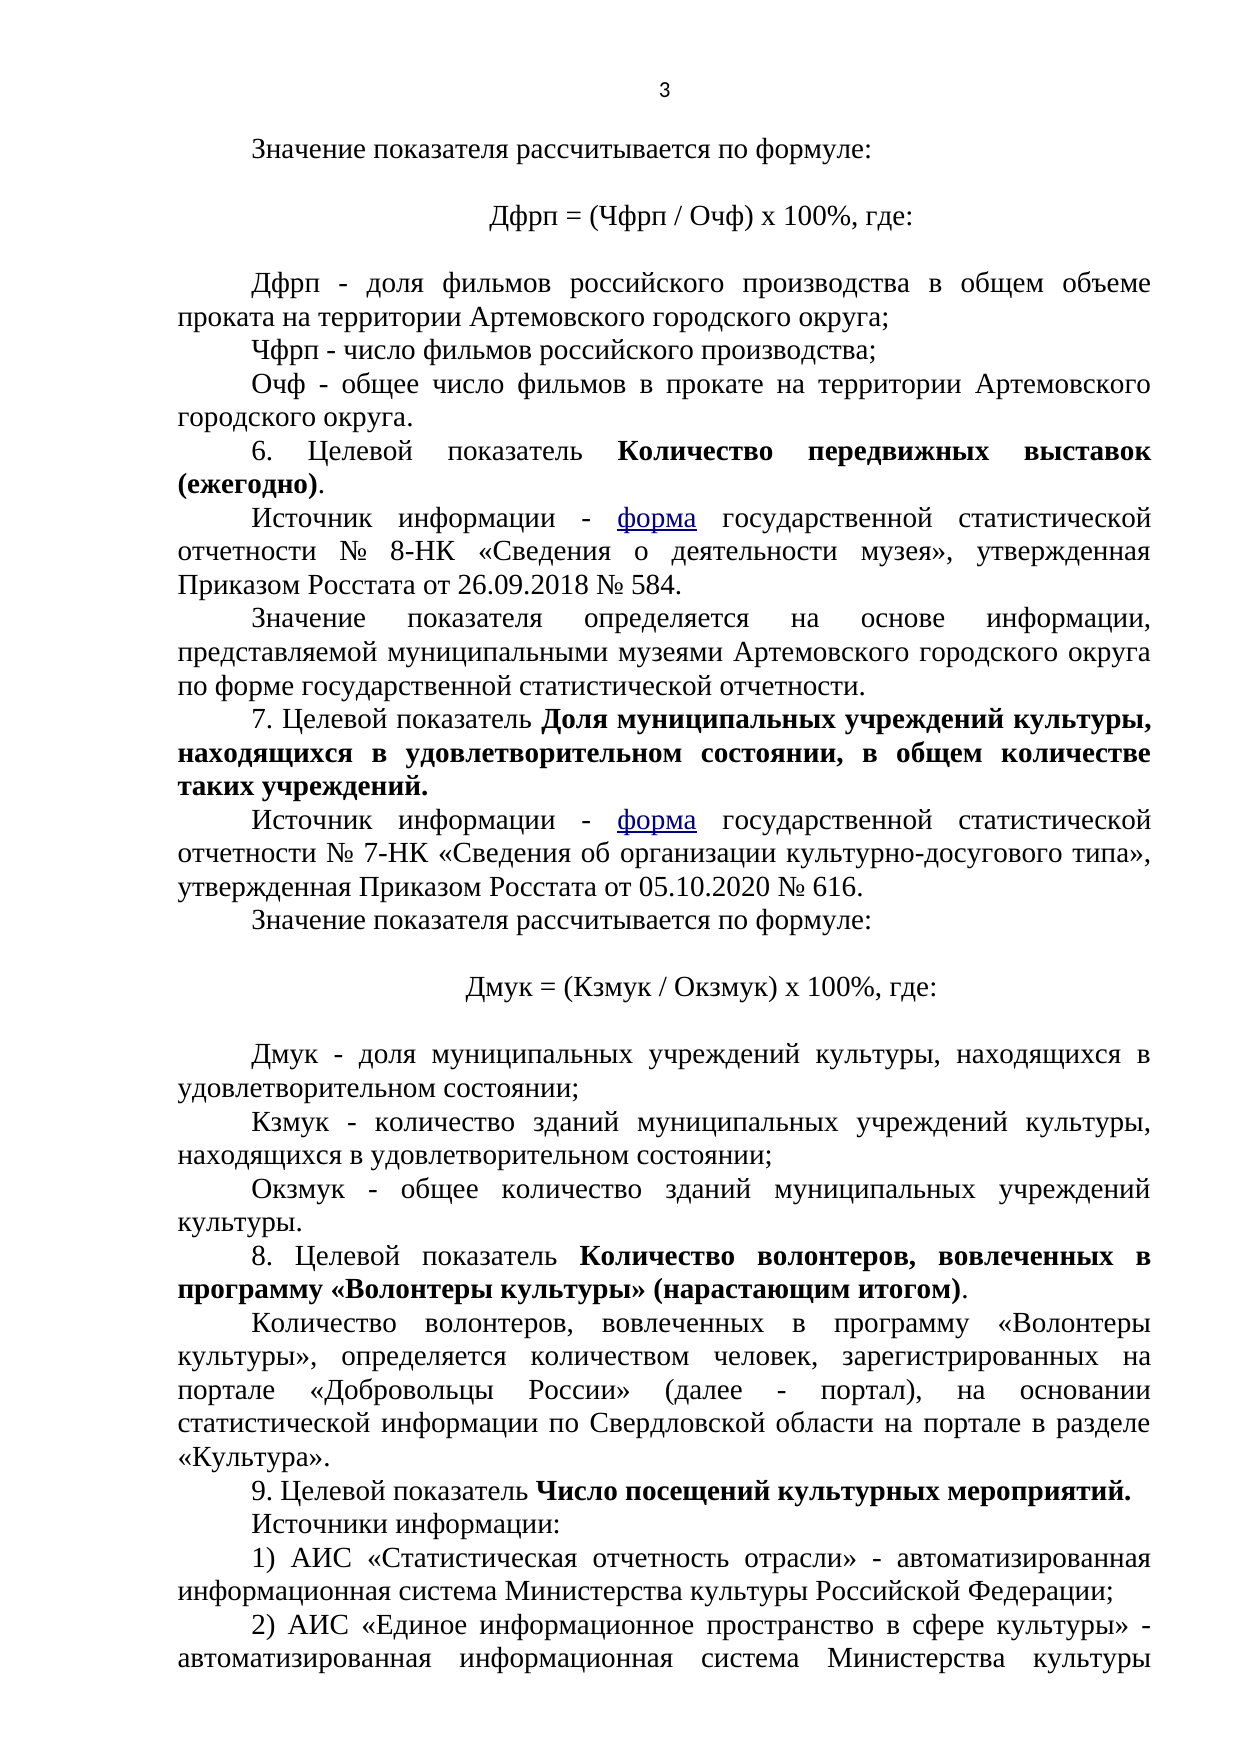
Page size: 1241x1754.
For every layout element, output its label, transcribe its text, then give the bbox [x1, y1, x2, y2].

text Очф - общее число фильмов в прокате на территории Артемовского городского округа. [177, 366, 1152, 433]
text Окзмук - общее количество зданий муниципальных учреждений культуры. [177, 1171, 1152, 1238]
text Значение показателя рассчитывается по формуле: [177, 902, 1152, 936]
text Кзмук - количество зданий муниципальных учреждений культуры, находящихся в удовлетворительном состоянии; [177, 1104, 1152, 1171]
text Значение показателя рассчитывается по формуле: [177, 131, 1152, 164]
text 1) АИС «Статистическая отчетность отрасли» - автоматизированная информационная система Министерства культуры Российской Федерации; [177, 1540, 1152, 1607]
text 7. Целевой показатель Доля муниципальных учреждений культуры, находящихся в удовлетворительном состоянии, в общем количестве таких учреждений. [177, 701, 1152, 802]
text Источник информации - форма государственной статистической отчетности № 7-НК «Сведения об организации культурно-досугового типа», утвержденная Приказом Росстата от 05.10.2020 № 616. [177, 802, 1152, 902]
text Количество волонтеров, вовлеченных в программу «Волонтеры культуры», определяется количеством человек, зарегистрированных на портале «Добровольцы России» (далее - портал), на основании статистической информации по Свердловской области на портале в разделе «Культура». [177, 1305, 1152, 1473]
text Значение показателя определяется на основе информации, представляемой муниципальными музеями Артемовского городского округа по форме государственной статистической отчетности. [177, 601, 1152, 701]
text Дфрп = (Чфрп / Очф) x 100%, где: [177, 198, 1152, 232]
text Источник информации - форма государственной статистической отчетности № 8-НК «Сведения о деятельности музея», утвержденная Приказом Росстата от 26.09.2018 № 584. [177, 500, 1152, 601]
text 8. Целевой показатель Количество волонтеров, вовлеченных в программу «Волонтеры культуры» (нарастающим итогом). [177, 1238, 1152, 1305]
text 2) АИС «Единое информационное пространство в сфере культуры» - автоматизированная информационная система Министерства культуры [177, 1607, 1152, 1674]
text 9. Целевой показатель Число посещений культурных мероприятий. [177, 1473, 1152, 1506]
text Дмук = (Кзмук / Окзмук) x 100%, где: [177, 969, 1152, 1003]
text Дфрп - доля фильмов российского производства в общем объеме проката на территории Артемовского городского округа; [177, 265, 1152, 332]
text Дмук - доля муниципальных учреждений культуры, находящихся в удовлетворительном состоянии; [177, 1037, 1152, 1104]
text Чфрп - число фильмов российского производства; [177, 332, 1152, 366]
text 6. Целевой показатель Количество передвижных выставок (ежегодно). [177, 433, 1152, 500]
text Источники информации: [177, 1506, 1152, 1540]
